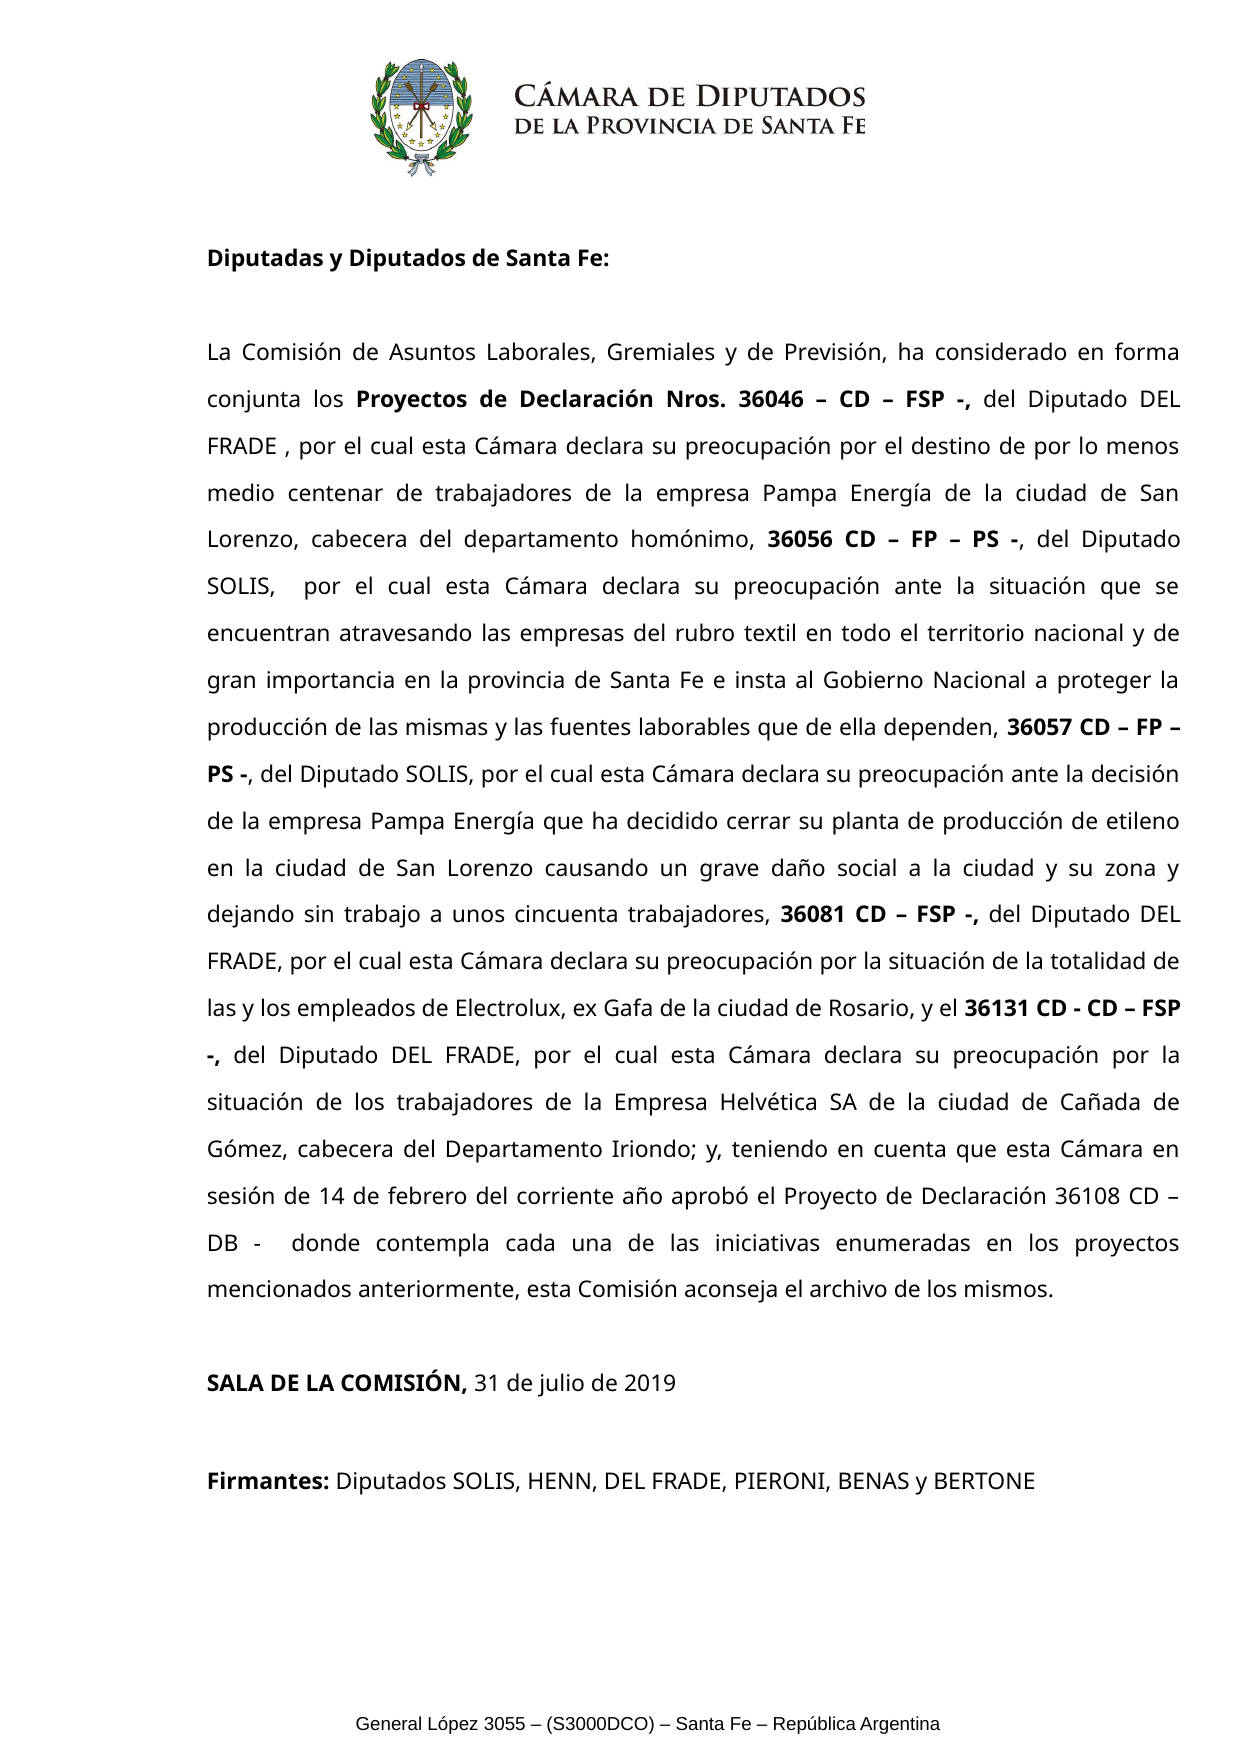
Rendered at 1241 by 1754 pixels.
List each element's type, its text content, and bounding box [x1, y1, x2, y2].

text SALA DE LA COMISIÓN, 31 de julio de 2019 [207, 1367, 1181, 1398]
picture [370, 59, 866, 181]
text Diputadas y Diputados de Santa Fe: [207, 242, 1181, 273]
text La Comisión de Asuntos Laborales, Gremiales y de Previsión, ha considerado en forma conjunta los Proyectos de Declaración Nros. 36046 – CD – FSP -, del Diputado DEL FRADE , por el cual esta Cámara declara su preocupación por el destino de por lo menos medio centenar de trabajadores de la empresa Pampa Energía de la ciudad de San Lorenzo, cabecera del departamento homónimo, 36056 CD – FP – PS -, del Diputado SOLIS, por el cual esta Cámara declara su preocupación ante la situación que se encuentran atravesando las empresas del rubro textil en todo el territorio nacional y de gran importancia en la provincia de Santa Fe e insta al Gobierno Nacional a proteger la producción de las mismas y las fuentes laborables que de ella dependen, 36057 CD – FP – PS -, del Diputado SOLIS, por el cual esta Cámara declara su preocupación ante la decisión de la empresa Pampa Energía que ha decidido cerrar su planta de producción de etileno en la ciudad de San Lorenzo causando un grave daño social a la ciudad y su zona y dejando sin trabajo a unos cincuenta trabajadores, 36081 CD – FSP -, del Diputado DEL FRADE, por el cual esta Cámara declara su preocupación por la situación de la totalidad de las y los empleados de Electrolux, ex Gafa de la ciudad de Rosario, y el 36131 CD - CD – FSP -, del Diputado DEL FRADE, por el cual esta Cámara declara su preocupación por la situación de los trabajadores de la Empresa Helvética SA de la ciudad de Cañada de Gómez, cabecera del Departamento Iriondo; y, teniendo en cuenta que esta Cámara en sesión de 14 de febrero del corriente año aprobó el Proyecto de Declaración 36108 CD – DB - donde contempla cada una de las iniciativas enumeradas en los proyectos mencionados anteriormente, esta Comisión aconseja el archivo de los mismos. [207, 336, 1181, 1305]
text Firmantes: Diputados SOLIS, HENN, DEL FRADE, PIERONI, BENAS y BERTONE [207, 1465, 1181, 1496]
